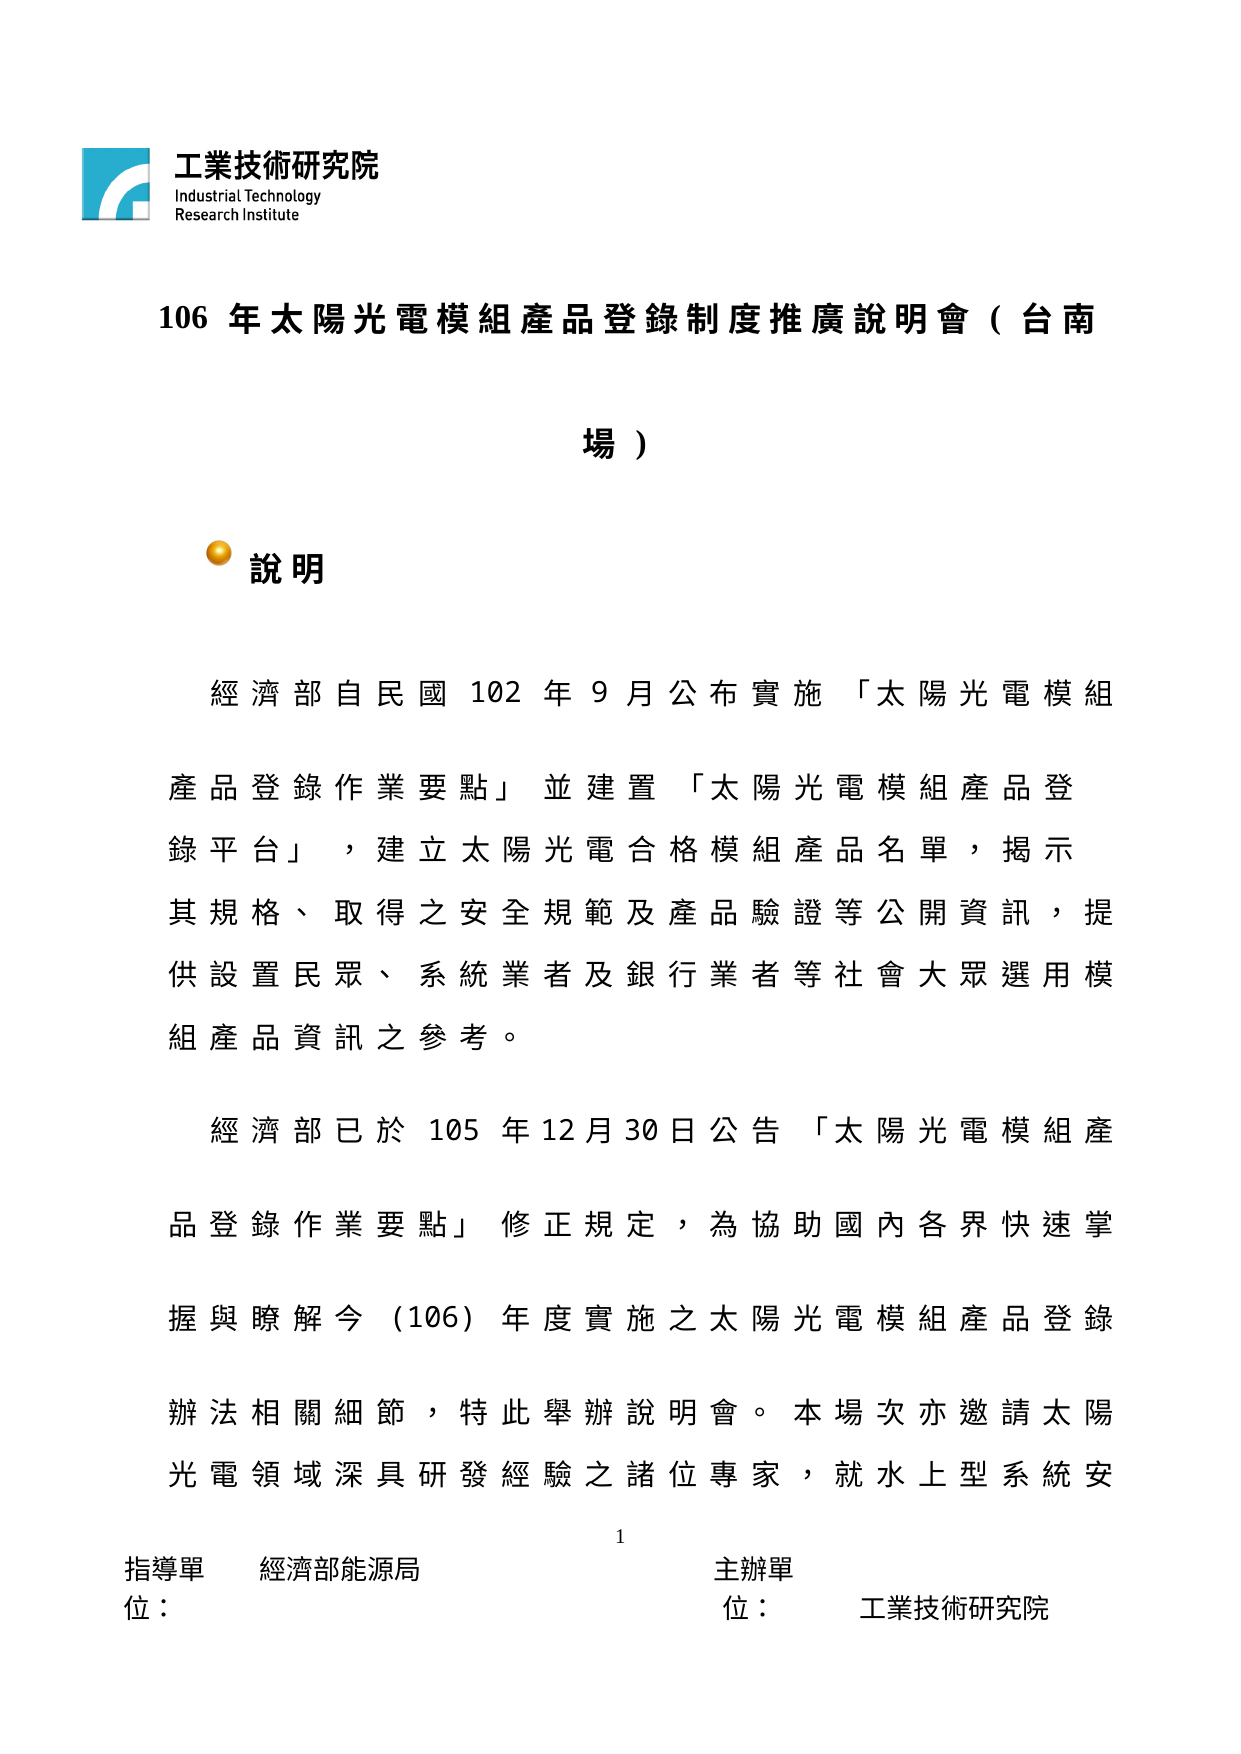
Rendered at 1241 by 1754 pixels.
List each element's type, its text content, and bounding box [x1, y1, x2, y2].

text 經濟部自民國102年9月公布實施「太陽光電模組產品登錄作業要點」並建置「太陽光電模組產品登錄平台」，建立太陽光電合格模組產品名單，揭示其規格、取得之安全規範及產品驗證等公開資訊，提供設置民眾、系統業者及銀行業者等社會大眾選用模組產品資訊之參考。 [139, 619, 1120, 1056]
list 說明 [120, 494, 1120, 619]
text 經濟部已於105年12月30日公告「太陽光電模組產品登錄作業要點」修正規定，為協助國內各界快速掌握與瞭解今(106)年度實施之太陽光電模組產品登錄辦法相關細節，特此舉辦說明會。本場次亦邀請太陽光電領域深具研發經驗之諸位專家，就水上型系統安全、模組蝸牛痕現象與對策、電站維運與管控等相關議題進行分享與交流。敬邀 各界先進踴躍報名參加，蒞臨指導。 [139, 1056, 1120, 1494]
text 106年太陽光電模組產品登錄制度推廣說明會(台南場) [120, 244, 1120, 494]
